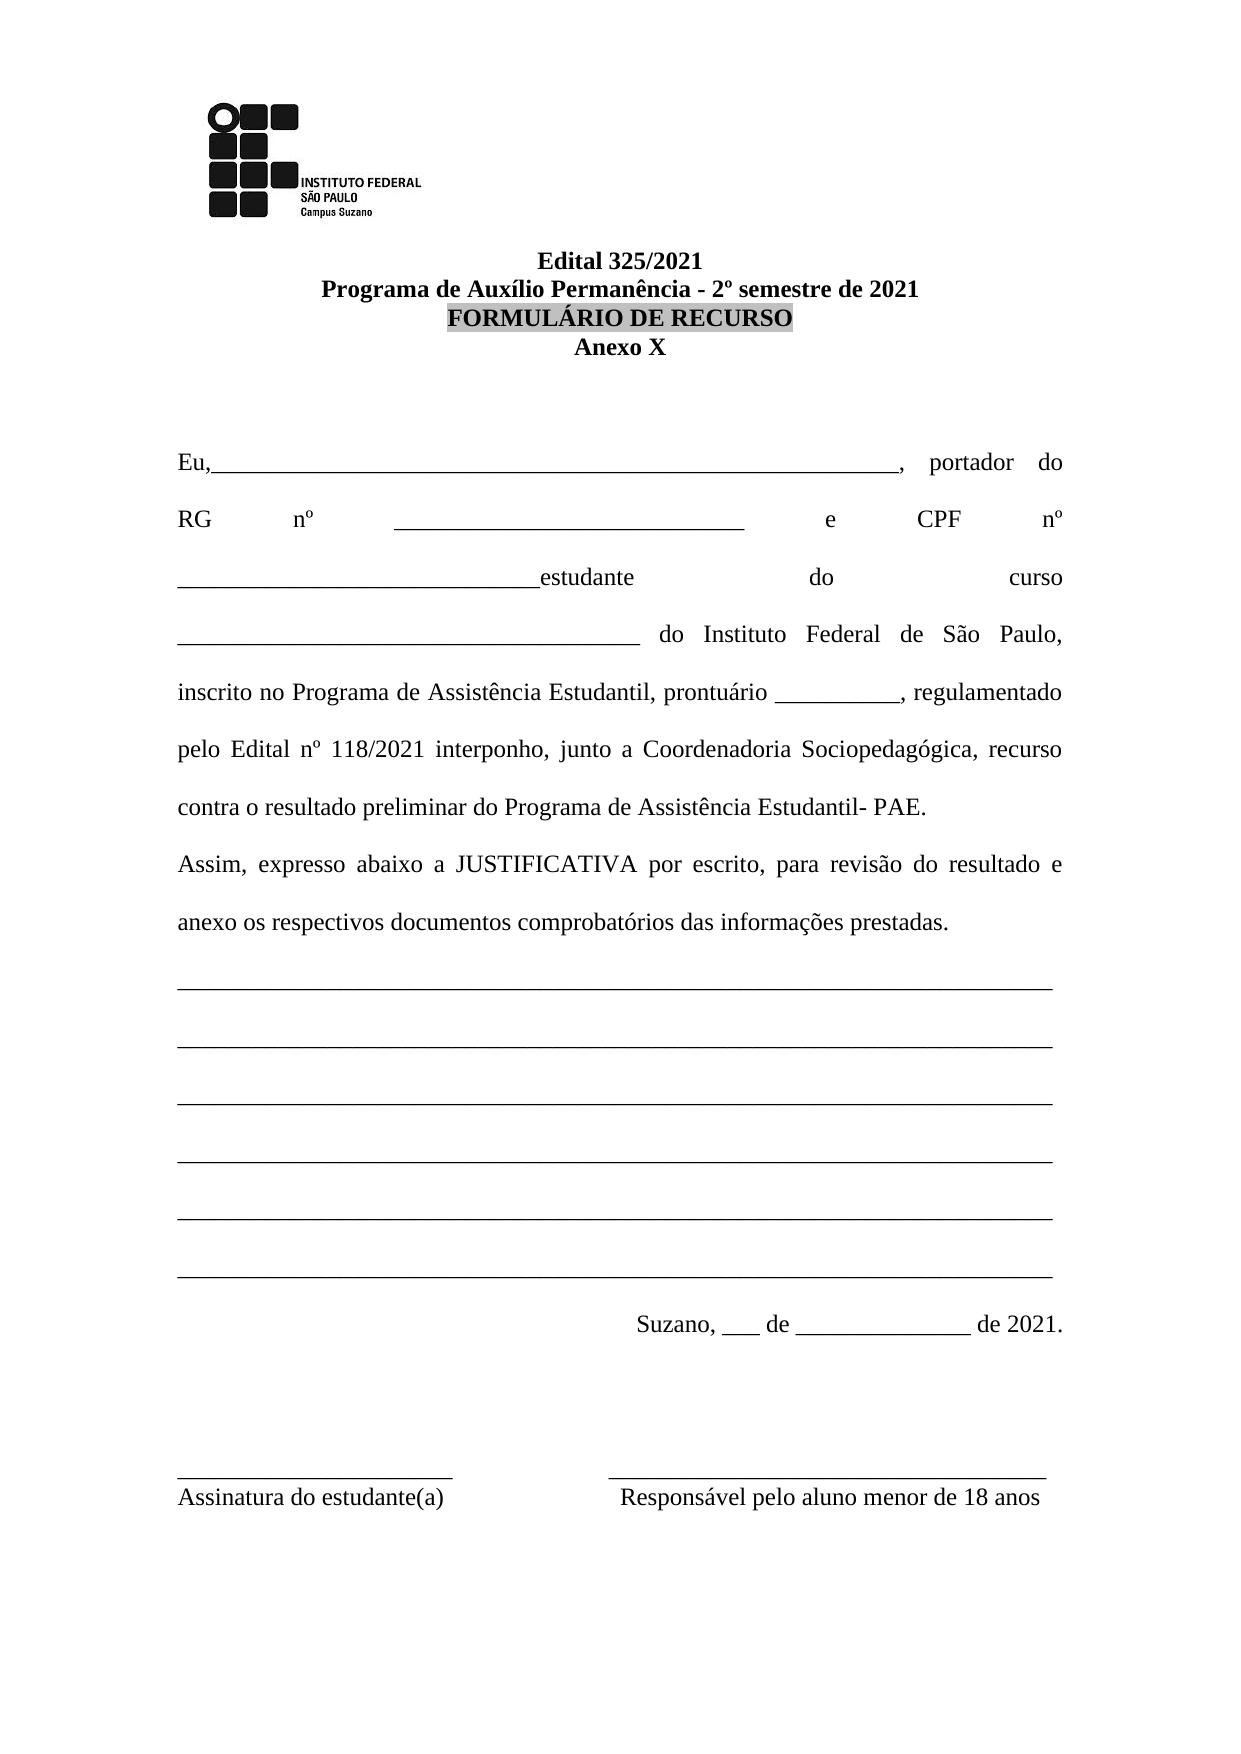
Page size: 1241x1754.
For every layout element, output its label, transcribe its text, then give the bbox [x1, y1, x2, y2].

text ______________________ ___________________________________ [177, 1453, 1063, 1482]
text Anexo X [177, 332, 1063, 361]
text Assim, expresso abaixo a JUSTIFICATIVA por escrito, para revisão do resultado e anexo os respectivos documentos comprobatórios das informações prestadas. [177, 849, 1063, 936]
text Programa de Auxílio Permanência - 2º semestre de 2021 [177, 274, 1063, 303]
text FORMULÁRIO DE RECURSO [177, 303, 1063, 332]
text Eu,_______________________________________________________, portador do RG nº ____________________________ e CPF nº _____________________________estudante do curso _____________________________________ do Instituto Federal de São Paulo, inscrito no Programa de Assistência Estudantil, prontuário __________, regulamentado pelo Edital nº 118/2021 interponho, junto a Coordenadoria Sociopedagógica, recurso contra o resultado preliminar do Programa de Assistência Estudantil- PAE. [177, 447, 1063, 821]
text Edital 325/2021 [177, 246, 1063, 274]
text Assinatura do estudante(a) Responsável pelo aluno menor de 18 anos [177, 1482, 1063, 1511]
text ____________________________________________________________________________________________________________________________________________________________________________________________________________________________________________________________________________________________________________________________________________________________________________________________________________________________________ [177, 964, 1063, 1281]
text Suzano, ___ de ______________ de 2021. [177, 1309, 1063, 1338]
